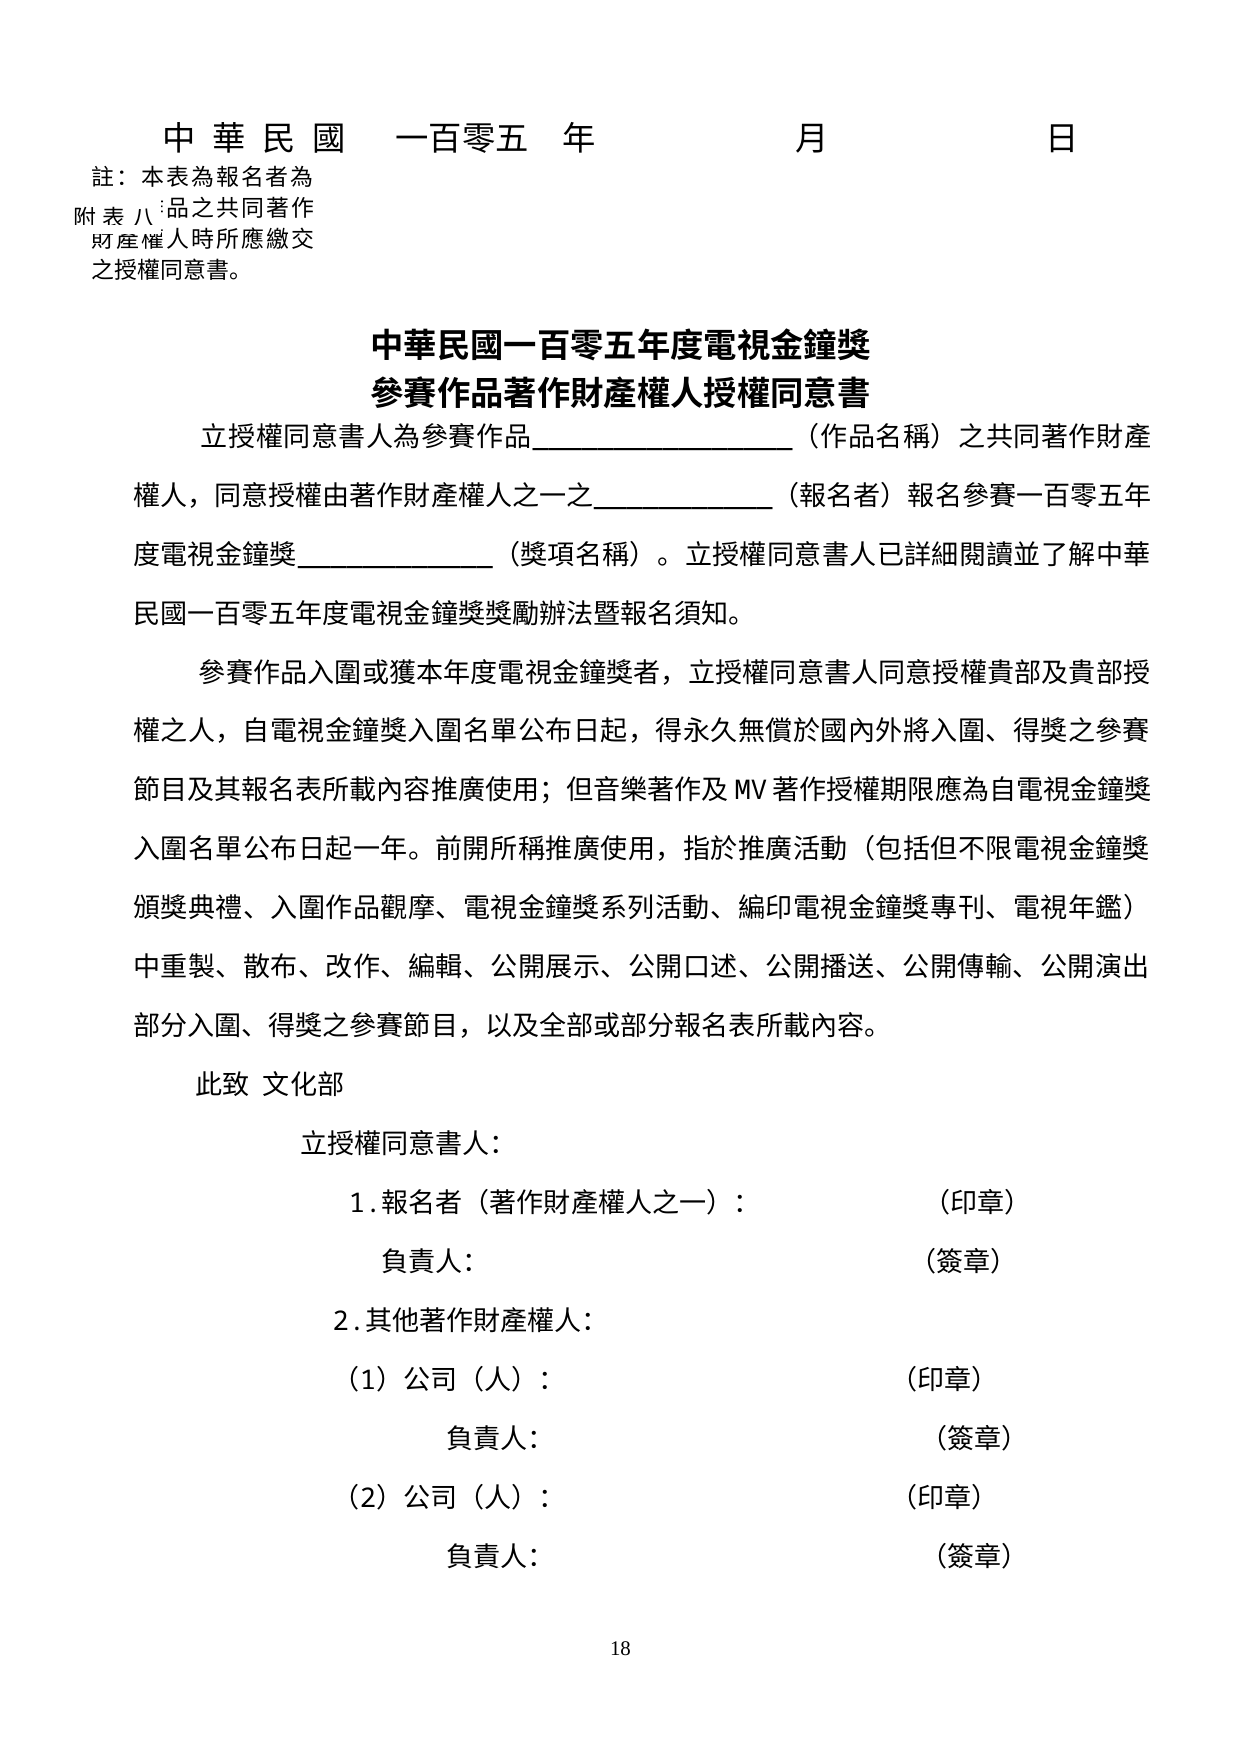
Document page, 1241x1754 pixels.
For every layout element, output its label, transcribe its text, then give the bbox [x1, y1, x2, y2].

text 負責人： （簽章） [89, 1535, 1152, 1574]
text 1.報名者（著作財產權人之一）： （印章） [89, 1181, 1152, 1220]
text 負責人： （簽章） [89, 1417, 1152, 1456]
text 中華民國一百零五年度電視金鐘獎 [67, 196, 161, 234]
table_header 註：本表為報名者為參賽作品之共同著作財產權人時所應繳交之授權同意書。 [89, 160, 317, 285]
text 中華民國一百零五年度電視金鐘獎 [89, 318, 1152, 367]
text 立授權同意書人： [89, 1122, 1152, 1161]
text 附表八 [73, 200, 155, 225]
text 參賽作品入圍或獲本年度電視金鐘獎者，立授權同意書人同意授權貴部及貴部授權之人，自電視金鐘獎入圍名單公布日起，得永久無償於國內外將入圍、得獎之參賽節目及其報名表所載內容推廣使用；但音樂著作及MV著作授權期限應為自電視金鐘獎入圍名單公布日起一年。前開所稱推廣使用，指於推廣活動（包括但不限電視金鐘獎頒獎典禮、入圍作品觀摩、電視金鐘獎系列活動、編印電視金鐘獎專刊、電視年鑑）中重製、散布、改作、編輯、公開展示、公開口述、公開播送、公開傳輸、公開演出部分入圍、得獎之參賽節目，以及全部或部分報名表所載內容。 [133, 651, 1152, 1043]
text 此致 文化部 [162, 1063, 1152, 1102]
text 中 華 民 國 一百零五 年 月 日 [89, 112, 1152, 160]
text 2.其他著作財產權人： [251, 1298, 1152, 1338]
text （1）公司（人）： （印章） [251, 1358, 1152, 1397]
text 立授權同意書人為參賽作品________________（作品名稱）之共同著作財產權人，同意授權由著作財產權人之一之___________（報名者）報名參賽一百零五年度電視金鐘獎____________（獎項名稱）。立授權同意書人已詳細閱讀並了解中華民國一百零五年度電視金鐘獎獎勵辦法暨報名須知。 [133, 415, 1152, 631]
text 參賽作品著作財產權人授權同意書 [89, 367, 1152, 415]
text （2）公司（人）： （印章） [251, 1476, 1152, 1515]
text 負責人： （簽章） [89, 1239, 1152, 1279]
